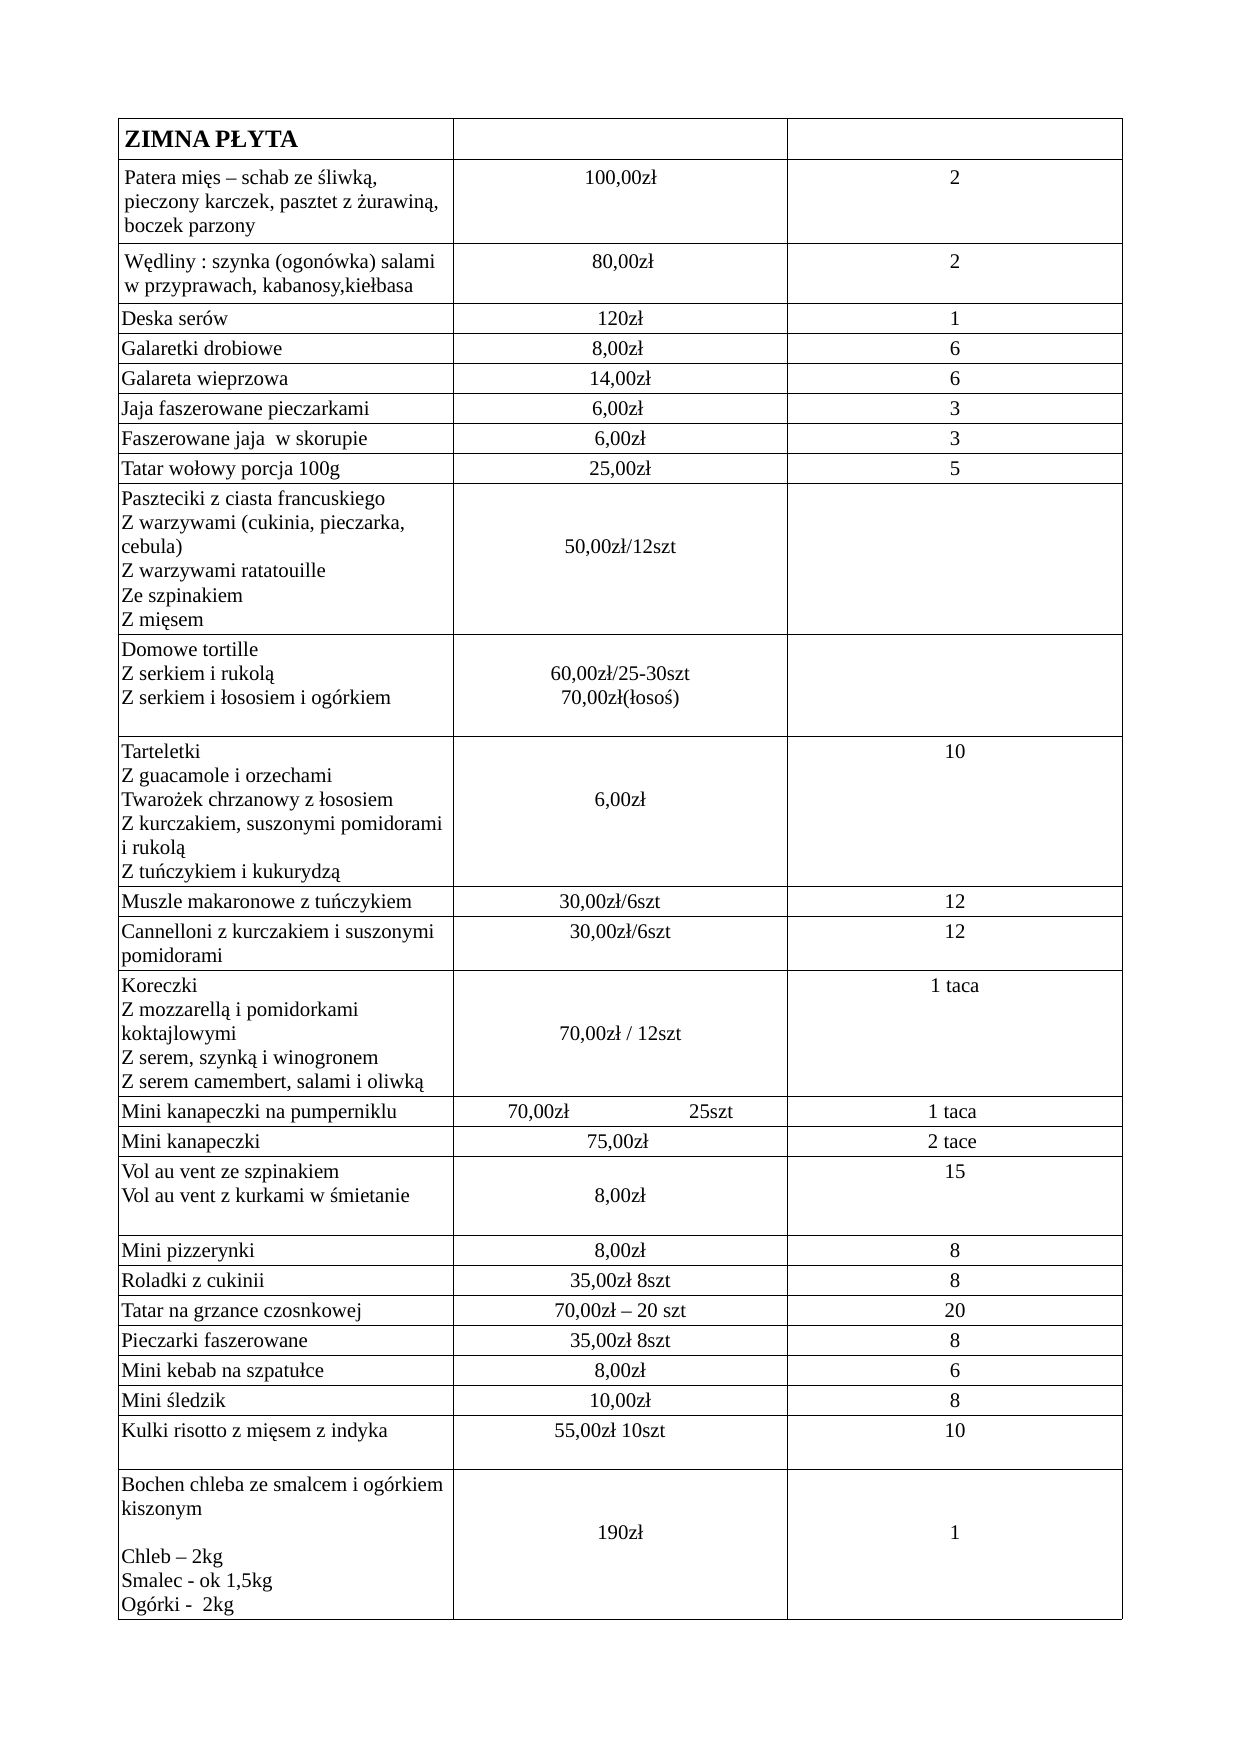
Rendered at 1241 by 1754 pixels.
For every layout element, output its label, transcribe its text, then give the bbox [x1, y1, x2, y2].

table_cell Bochen chleba ze smalcem i ogórkiem kiszonym Chleb – 2kg Smalec - ok 1,5kg Ogórki - 2kg [119, 1470, 453, 1619]
table_cell Galaretki drobiowe [119, 334, 453, 363]
table_cell 2 tace [788, 1127, 1122, 1156]
table_header 1 [788, 304, 1122, 333]
table_cell Vol au vent ze szpinakiem Vol au vent z kurkami w śmietanie [119, 1157, 453, 1234]
table_cell 60,00zł/25-30szt 70,00zł(łosoś) [454, 635, 787, 736]
table_cell 10 [788, 737, 1122, 886]
table_cell 8 [788, 1326, 1122, 1354]
table_cell Tatar na grzance czosnkowej [119, 1296, 453, 1324]
table_cell 35,00zł 8szt [454, 1326, 787, 1354]
table_cell Pieczarki faszerowane [119, 1326, 453, 1354]
table_cell 12 [788, 917, 1122, 970]
table_cell Mini kanapeczki [119, 1127, 453, 1156]
table_cell Patera mięs – schab ze śliwką, pieczony karczek, pasztet z żurawiną, boczek parzony [119, 160, 453, 243]
table_cell 8,00zł [454, 1157, 787, 1234]
table_cell 8 [788, 1386, 1122, 1414]
table_cell 6 [788, 334, 1122, 363]
table_cell 6 [788, 364, 1122, 393]
table_cell 70,00zł – 20 szt [454, 1296, 787, 1324]
table_cell Domowe tortille Z serkiem i rukolą Z serkiem i łososiem i ogórkiem [119, 635, 453, 736]
table_cell 1 taca [788, 1097, 1122, 1126]
table_cell 5 [788, 454, 1122, 483]
table_cell 8,00zł [454, 334, 787, 363]
table_header [454, 119, 787, 159]
table_cell 75,00zł [454, 1127, 787, 1156]
table_header 120zł [454, 304, 787, 333]
table_cell 2 [788, 160, 1122, 243]
table_cell Mini pizzerynki [119, 1236, 453, 1264]
table_cell 30,00zł/6szt [454, 887, 787, 916]
table_cell Mini kebab na szpatułce [119, 1356, 453, 1384]
table_cell 1 [788, 1470, 1122, 1619]
table_cell 10 [788, 1416, 1122, 1468]
table_cell 10,00zł [454, 1386, 787, 1414]
table_header ZIMNA PŁYTA [119, 119, 453, 159]
table_cell 30,00zł/6szt [454, 917, 787, 970]
table_cell 12 [788, 887, 1122, 916]
table_cell 6,00zł [454, 424, 787, 453]
table_header [788, 119, 1122, 159]
table_cell Tatar wołowy porcja 100g [119, 454, 453, 483]
table_header Deska serów [119, 304, 453, 333]
table_cell [788, 635, 1122, 736]
table_cell 14,00zł [454, 364, 787, 393]
table_cell 8 [788, 1266, 1122, 1294]
table_cell 6,00zł [454, 737, 787, 886]
table_cell Wędliny : szynka (ogonówka) salami w przyprawach, kabanosy,kiełbasa [119, 244, 453, 303]
table_cell 190zł [454, 1470, 787, 1619]
table_cell 55,00zł 10szt [454, 1416, 787, 1468]
table_cell Paszteciki z ciasta francuskiego Z warzywami (cukinia, pieczarka, cebula) Z warzywami ratatouille Ze szpinakiem Z mięsem [119, 484, 453, 633]
table_cell Tarteletki Z guacamole i orzechami Twarożek chrzanowy z łososiem Z kurczakiem, suszonymi pomidorami i rukolą Z tuńczykiem i kukurydzą [119, 737, 453, 886]
table_cell [788, 484, 1122, 633]
table_cell Muszle makaronowe z tuńczykiem [119, 887, 453, 916]
table_cell Roladki z cukinii [119, 1266, 453, 1294]
table_cell 70,00zł / 12szt [454, 971, 787, 1096]
table_cell 1 taca [788, 971, 1122, 1096]
table_cell 50,00zł/12szt [454, 484, 787, 633]
table_cell 70,00zł 25szt [454, 1097, 787, 1126]
table_cell 100,00zł [454, 160, 787, 243]
table_cell 15 [788, 1157, 1122, 1234]
table_cell 35,00zł 8szt [454, 1266, 787, 1294]
table_cell 20 [788, 1296, 1122, 1324]
table_cell Mini kanapeczki na pumperniklu [119, 1097, 453, 1126]
table_cell 8 [788, 1236, 1122, 1264]
table_cell 2 [788, 244, 1122, 303]
table_cell 25,00zł [454, 454, 787, 483]
table_cell 8,00zł [454, 1356, 787, 1384]
table_cell 80,00zł [454, 244, 787, 303]
table_cell Kulki risotto z mięsem z indyka [119, 1416, 453, 1468]
table_cell 3 [788, 394, 1122, 423]
table_cell 3 [788, 424, 1122, 453]
table_cell 6,00zł [454, 394, 787, 423]
table_cell 8,00zł [454, 1236, 787, 1264]
table_cell Faszerowane jaja w skorupie [119, 424, 453, 453]
table_cell Koreczki Z mozzarellą i pomidorkami koktajlowymi Z serem, szynką i winogronem Z serem camembert, salami i oliwką [119, 971, 453, 1096]
table_cell Galareta wieprzowa [119, 364, 453, 393]
table_cell 6 [788, 1356, 1122, 1384]
table_cell Cannelloni z kurczakiem i suszonymi pomidorami [119, 917, 453, 970]
table_cell Jaja faszerowane pieczarkami [119, 394, 453, 423]
table_cell Mini śledzik [119, 1386, 453, 1414]
